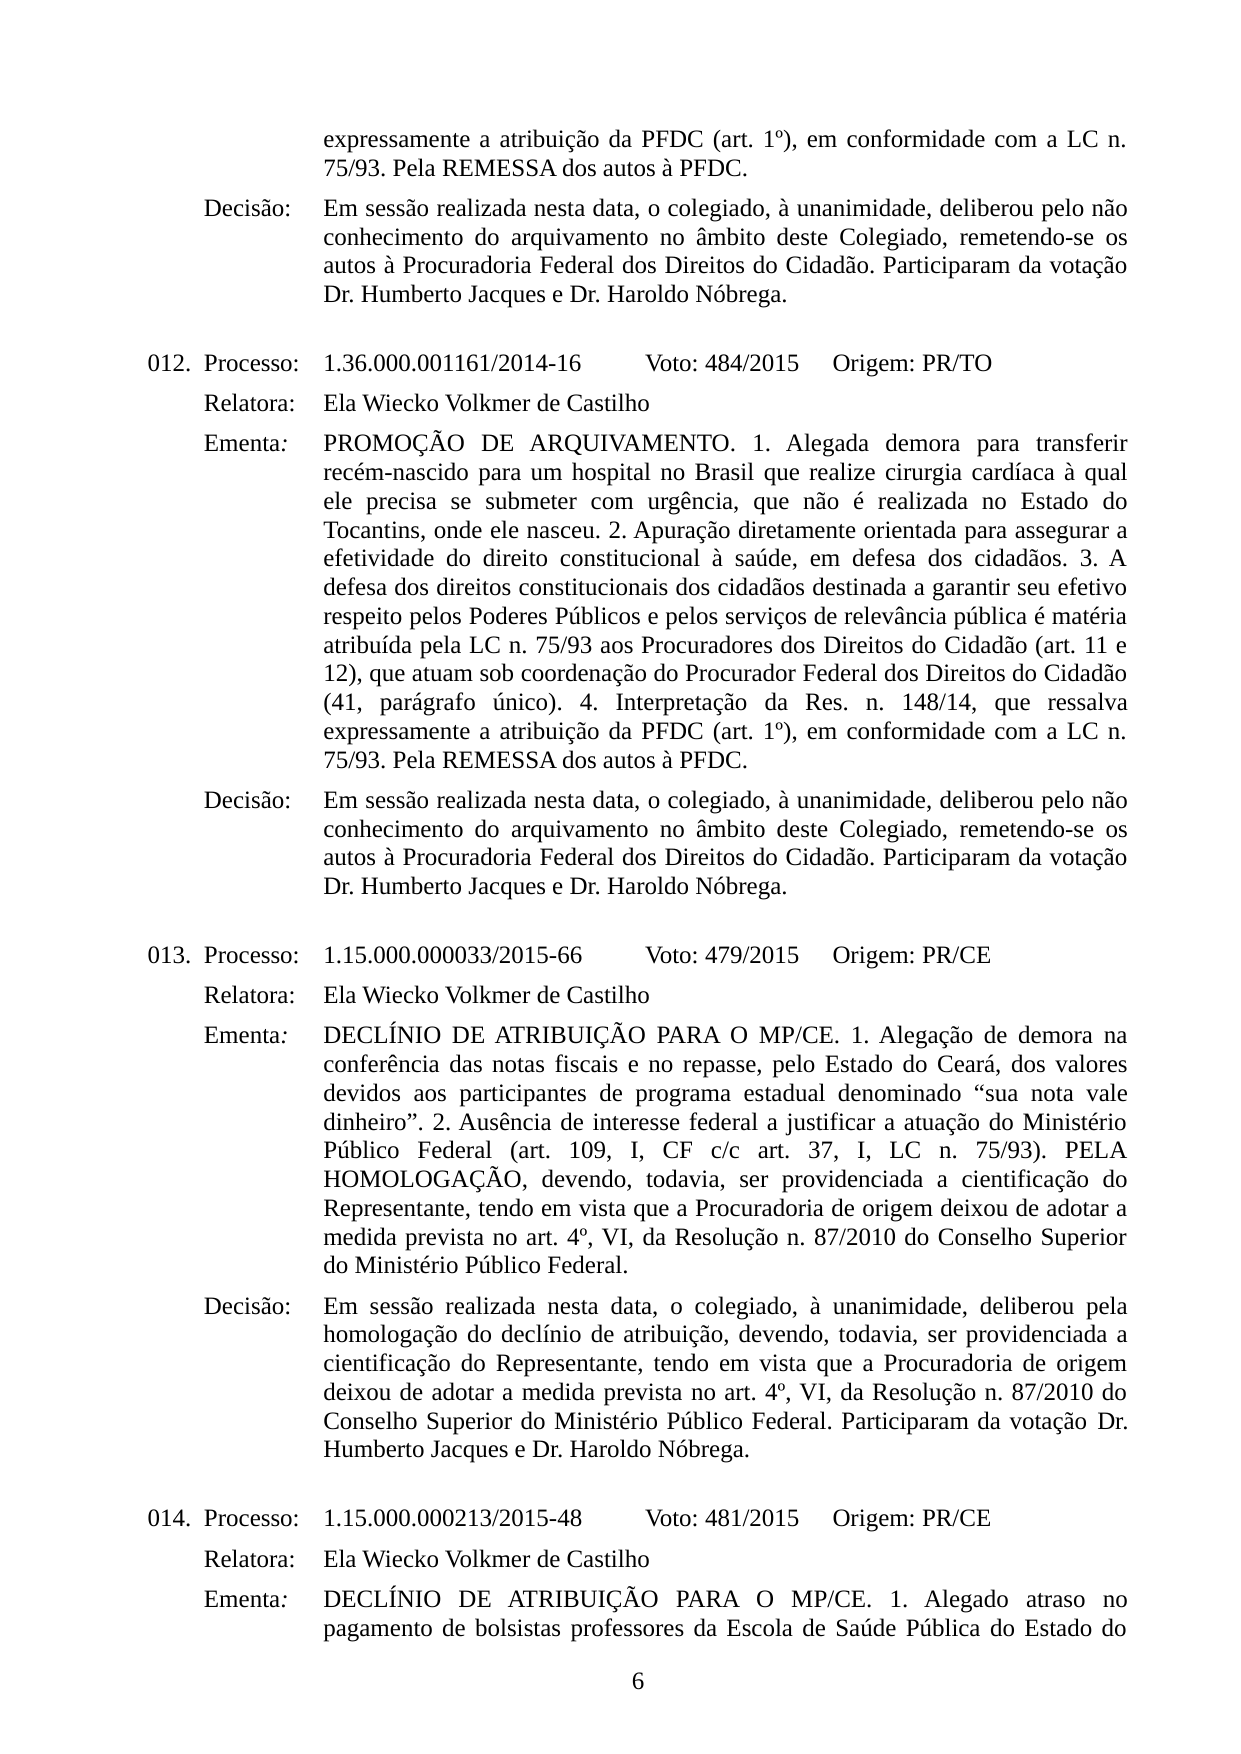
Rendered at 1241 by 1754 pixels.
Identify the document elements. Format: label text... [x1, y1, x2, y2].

table_cell [142, 383, 198, 423]
table_cell [142, 187, 198, 313]
table_cell Decisão: [198, 187, 317, 313]
table_cell Ementa: [198, 1015, 317, 1285]
table_header Origem: PR/TO [826, 342, 1134, 382]
table_header 1.15.000.000213/2015-48 [317, 1498, 639, 1538]
table_cell Em sessão realizada nesta data, o colegiado, à unanimidade, deliberou pela homologação do declínio de atribuição, devendo, todavia, ser providenciada a cientificação do Representante, tendo em vista que a Procuradoria de origem deixou de adotar a medida prevista no art. 4º, VI, da Resolução n. 87/2010 do Conselho Superior do Ministério Público Federal. Participaram da votação Dr. Humberto Jacques e Dr. Haroldo Nóbrega. [317, 1285, 1134, 1469]
table_cell [142, 1015, 198, 1285]
table_cell Ementa: [198, 1578, 317, 1647]
table_cell Em sessão realizada nesta data, o colegiado, à unanimidade, deliberou pelo não conhecimento do arquivamento no âmbito deste Colegiado, remetendo-se os autos à Procuradoria Federal dos Direitos do Cidadão. Participaram da votação Dr. Humberto Jacques e Dr. Haroldo Nóbrega. [317, 187, 1134, 313]
table_header Processo: [198, 342, 317, 382]
table_cell [142, 1285, 198, 1469]
table_cell [142, 423, 198, 779]
table_header Voto: 484/2015 [639, 342, 826, 382]
table_header Voto: 481/2015 [639, 1498, 826, 1538]
table_cell [142, 975, 198, 1015]
table_cell [142, 118, 198, 187]
table_cell Relatora: [198, 1538, 317, 1578]
table_header 013. [142, 934, 198, 974]
table_cell DECLÍNIO DE ATRIBUIÇÃO PARA O MP/CE. 1. Alegado atraso no pagamento de bolsistas professores da Escola de Saúde Pública do Estado do [317, 1578, 1134, 1647]
table_cell expressamente a atribuição da PFDC (art. 1º), em conformidade com a LC n. 75/93. Pela REMESSA dos autos à PFDC. [317, 118, 1134, 187]
table_cell Relatora: [198, 383, 317, 423]
table_header Voto: 479/2015 [639, 934, 826, 974]
table_cell Decisão: [198, 1285, 317, 1469]
table_cell Decisão: [198, 779, 317, 906]
table_cell Relatora: [198, 975, 317, 1015]
table_cell Ela Wiecko Volkmer de Castilho [317, 383, 1134, 423]
table_header 1.15.000.000033/2015-66 [317, 934, 639, 974]
table_header Origem: PR/CE [826, 1498, 1134, 1538]
table_cell [142, 1538, 198, 1578]
table_header 1.36.000.001161/2014-16 [317, 342, 639, 382]
table_header 014. [142, 1498, 198, 1538]
table_header Processo: [198, 1498, 317, 1538]
table_cell Ela Wiecko Volkmer de Castilho [317, 1538, 1134, 1578]
table_cell Ementa: [198, 423, 317, 779]
table_header Origem: PR/CE [826, 934, 1134, 974]
table_cell DECLÍNIO DE ATRIBUIÇÃO PARA O MP/CE. 1. Alegação de demora na conferência das notas fiscais e no repasse, pelo Estado do Ceará, dos valores devidos aos participantes de programa estadual denominado “sua nota vale dinheiro”. 2. Ausência de interesse federal a justificar a atuação do Ministério Público Federal (art. 109, I, CF c/c art. 37, I, LC n. 75/93). PELA HOMOLOGAÇÃO, devendo, todavia, ser providenciada a cientificação do Representante, tendo em vista que a Procuradoria de origem deixou de adotar a medida prevista no art. 4º, VI, da Resolução n. 87/2010 do Conselho Superior do Ministério Público Federal. [317, 1015, 1134, 1285]
table_header 012. [142, 342, 198, 382]
table_cell PROMOÇÃO DE ARQUIVAMENTO. 1. Alegada demora para transferir recém-nascido para um hospital no Brasil que realize cirurgia cardíaca à qual ele precisa se submeter com urgência, que não é realizada no Estado do Tocantins, onde ele nasceu. 2. Apuração diretamente orientada para assegurar a efetividade do direito constitucional à saúde, em defesa dos cidadãos. 3. A defesa dos direitos constitucionais dos cidadãos destinada a garantir seu efetivo respeito pelos Poderes Públicos e pelos serviços de relevância pública é matéria atribuída pela LC n. 75/93 aos Procuradores dos Direitos do Cidadão (art. 11 e 12), que atuam sob coordenação do Procurador Federal dos Direitos do Cidadão (41, parágrafo único). 4. Interpretação da Res. n. 148/14, que ressalva expressamente a atribuição da PFDC (art. 1º), em conformidade com a LC n. 75/93. Pela REMESSA dos autos à PFDC. [317, 423, 1134, 779]
table_header Processo: [198, 934, 317, 974]
table_cell [198, 118, 317, 187]
table_cell Ela Wiecko Volkmer de Castilho [317, 975, 1134, 1015]
table_cell [142, 1578, 198, 1647]
table_cell [142, 779, 198, 906]
table_cell Em sessão realizada nesta data, o colegiado, à unanimidade, deliberou pelo não conhecimento do arquivamento no âmbito deste Colegiado, remetendo-se os autos à Procuradoria Federal dos Direitos do Cidadão. Participaram da votação Dr. Humberto Jacques e Dr. Haroldo Nóbrega. [317, 779, 1134, 906]
